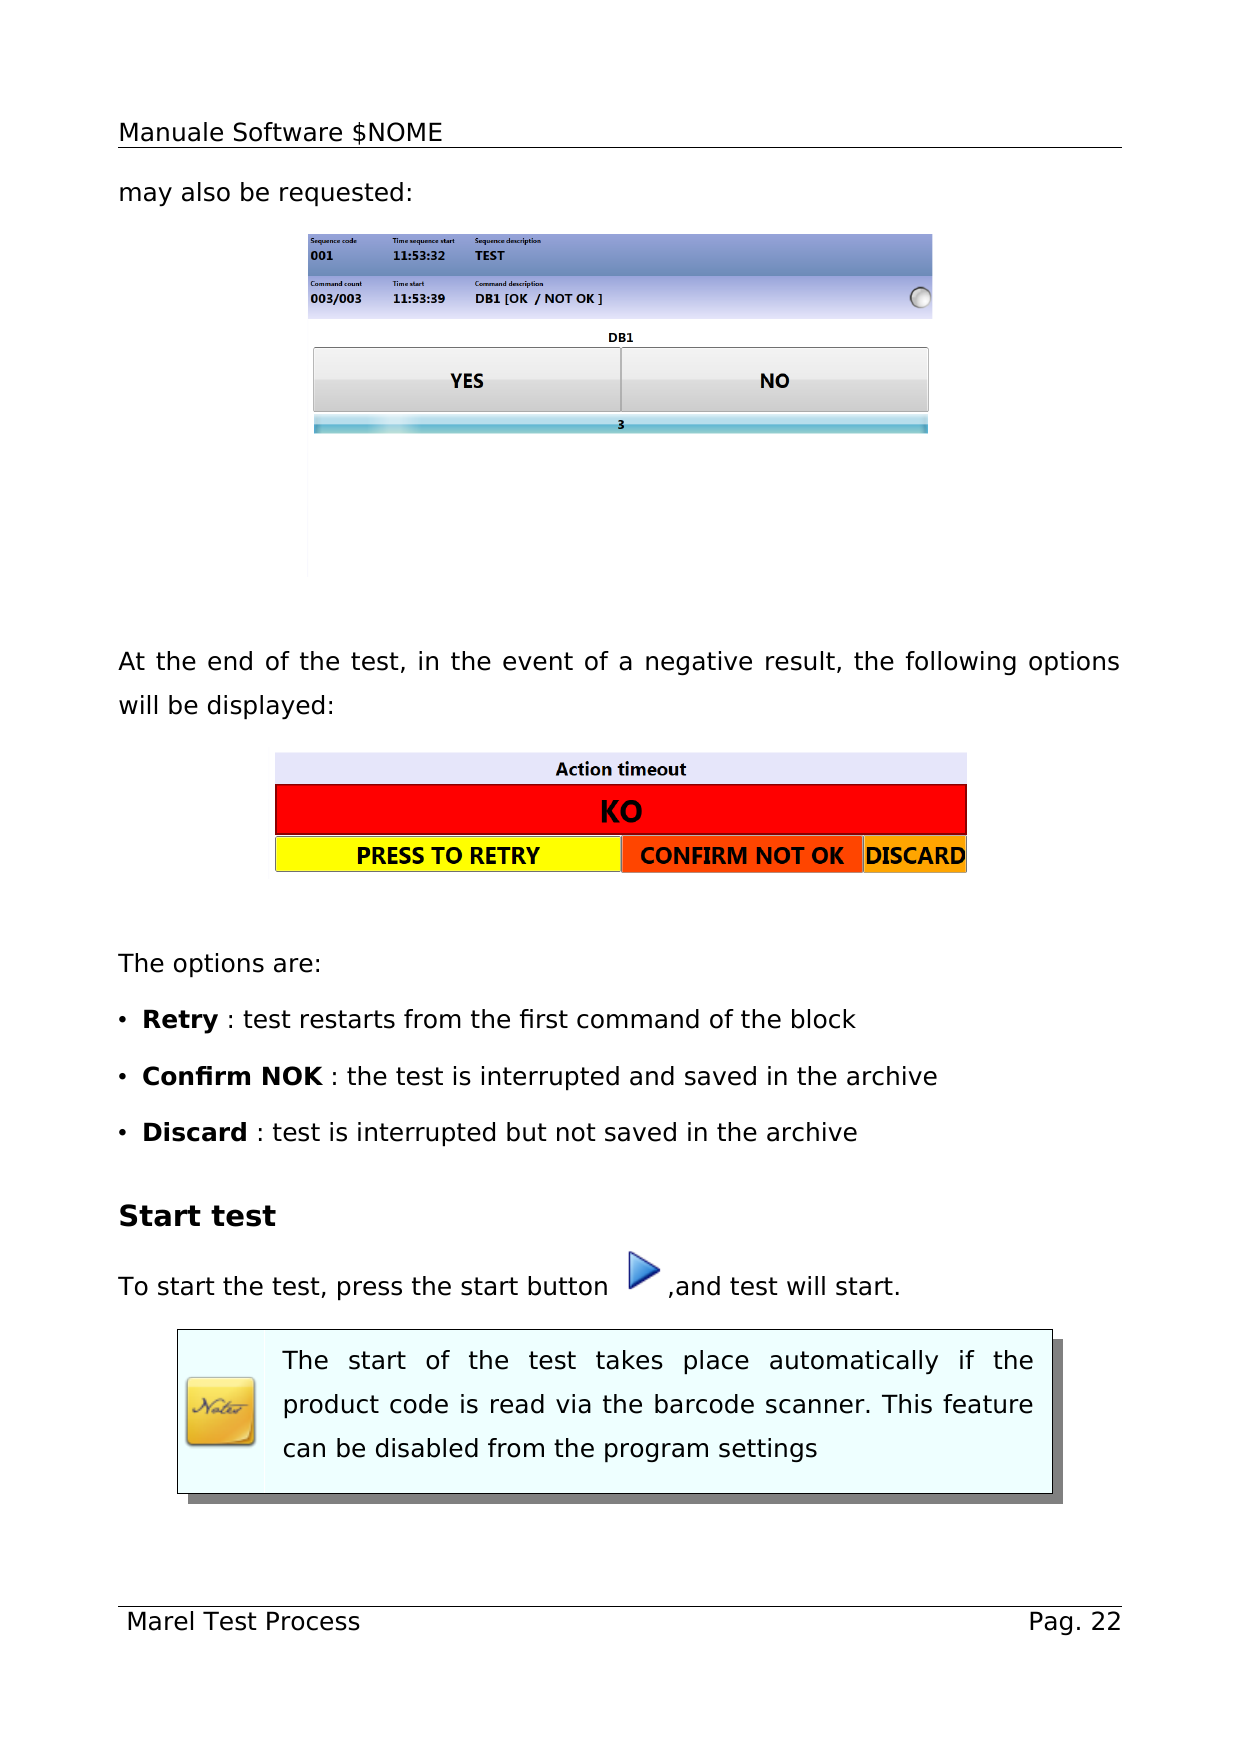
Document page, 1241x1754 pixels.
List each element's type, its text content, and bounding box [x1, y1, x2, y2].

text At the end of the test, in the event of a negative result, the following options will be displayed: [118, 647, 1122, 720]
text The options are: [118, 949, 1122, 978]
table_header [178, 1330, 264, 1493]
picture [616, 1245, 667, 1296]
picture [183, 1373, 259, 1449]
list Confirm NOK : the test is interrupted and saved in the archive [118, 1062, 1122, 1091]
text To start the test, press the start button ,and test will start. [118, 1246, 1122, 1302]
picture [307, 234, 933, 577]
table_header The start of the test takes place automatically if the product code is read via the barcode scanner. This feature can be disabled from the program settings [265, 1330, 1052, 1493]
list Discard : test is interrupted but not saved in the archive [118, 1118, 1122, 1147]
text may also be requested: [118, 178, 1122, 207]
subtitle Start test [118, 1199, 1122, 1233]
picture [268, 747, 972, 879]
list Retry : test restarts from the first command of the block [118, 1005, 1122, 1034]
